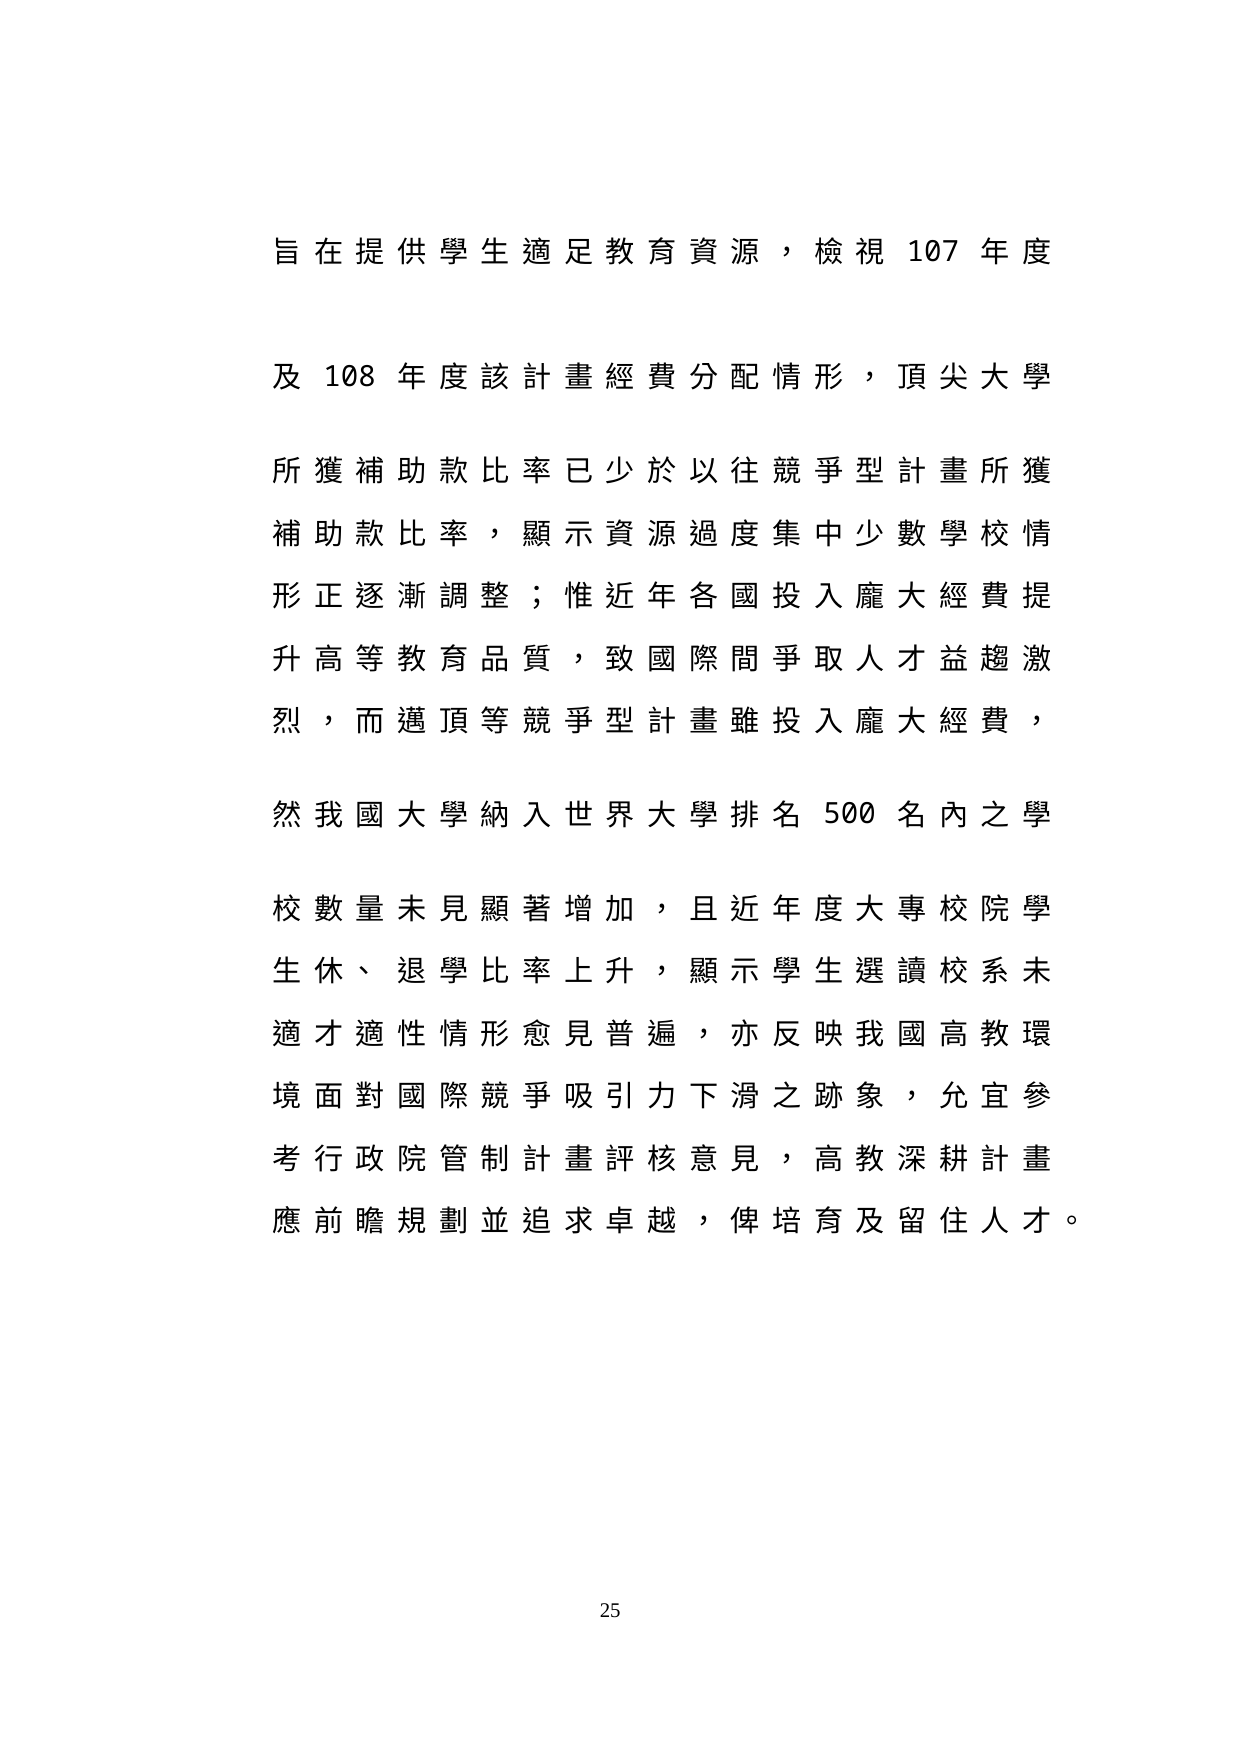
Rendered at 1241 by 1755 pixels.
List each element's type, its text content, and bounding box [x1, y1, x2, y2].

text 綜上，高教深耕計畫著重學校校務發展，旨在提供學生適足教育資源，檢視107年度及108年度該計畫經費分配情形，頂尖大學所獲補助款比率已少於以往競爭型計畫所獲補助款比率，顯示資源過度集中少數學校情形正逐漸調整；惟近年各國投入龐大經費提升高等教育品質，致國際間爭取人才益趨激烈，而邁頂等競爭型計畫雖投入龐大經費，然我國大學納入世界大學排名500名內之學校數量未見顯著增加，且近年度大專校院學生休、退學比率上升，顯示學生選讀校系未適才適性情形愈見普遍，亦反映我國高教環境面對國際競爭吸引力下滑之跡象，允宜參考行政院管制計畫評核意見，高教深耕計畫應前瞻規劃並追求卓越，俾培育及留住人才。 [242, 177, 1058, 1240]
